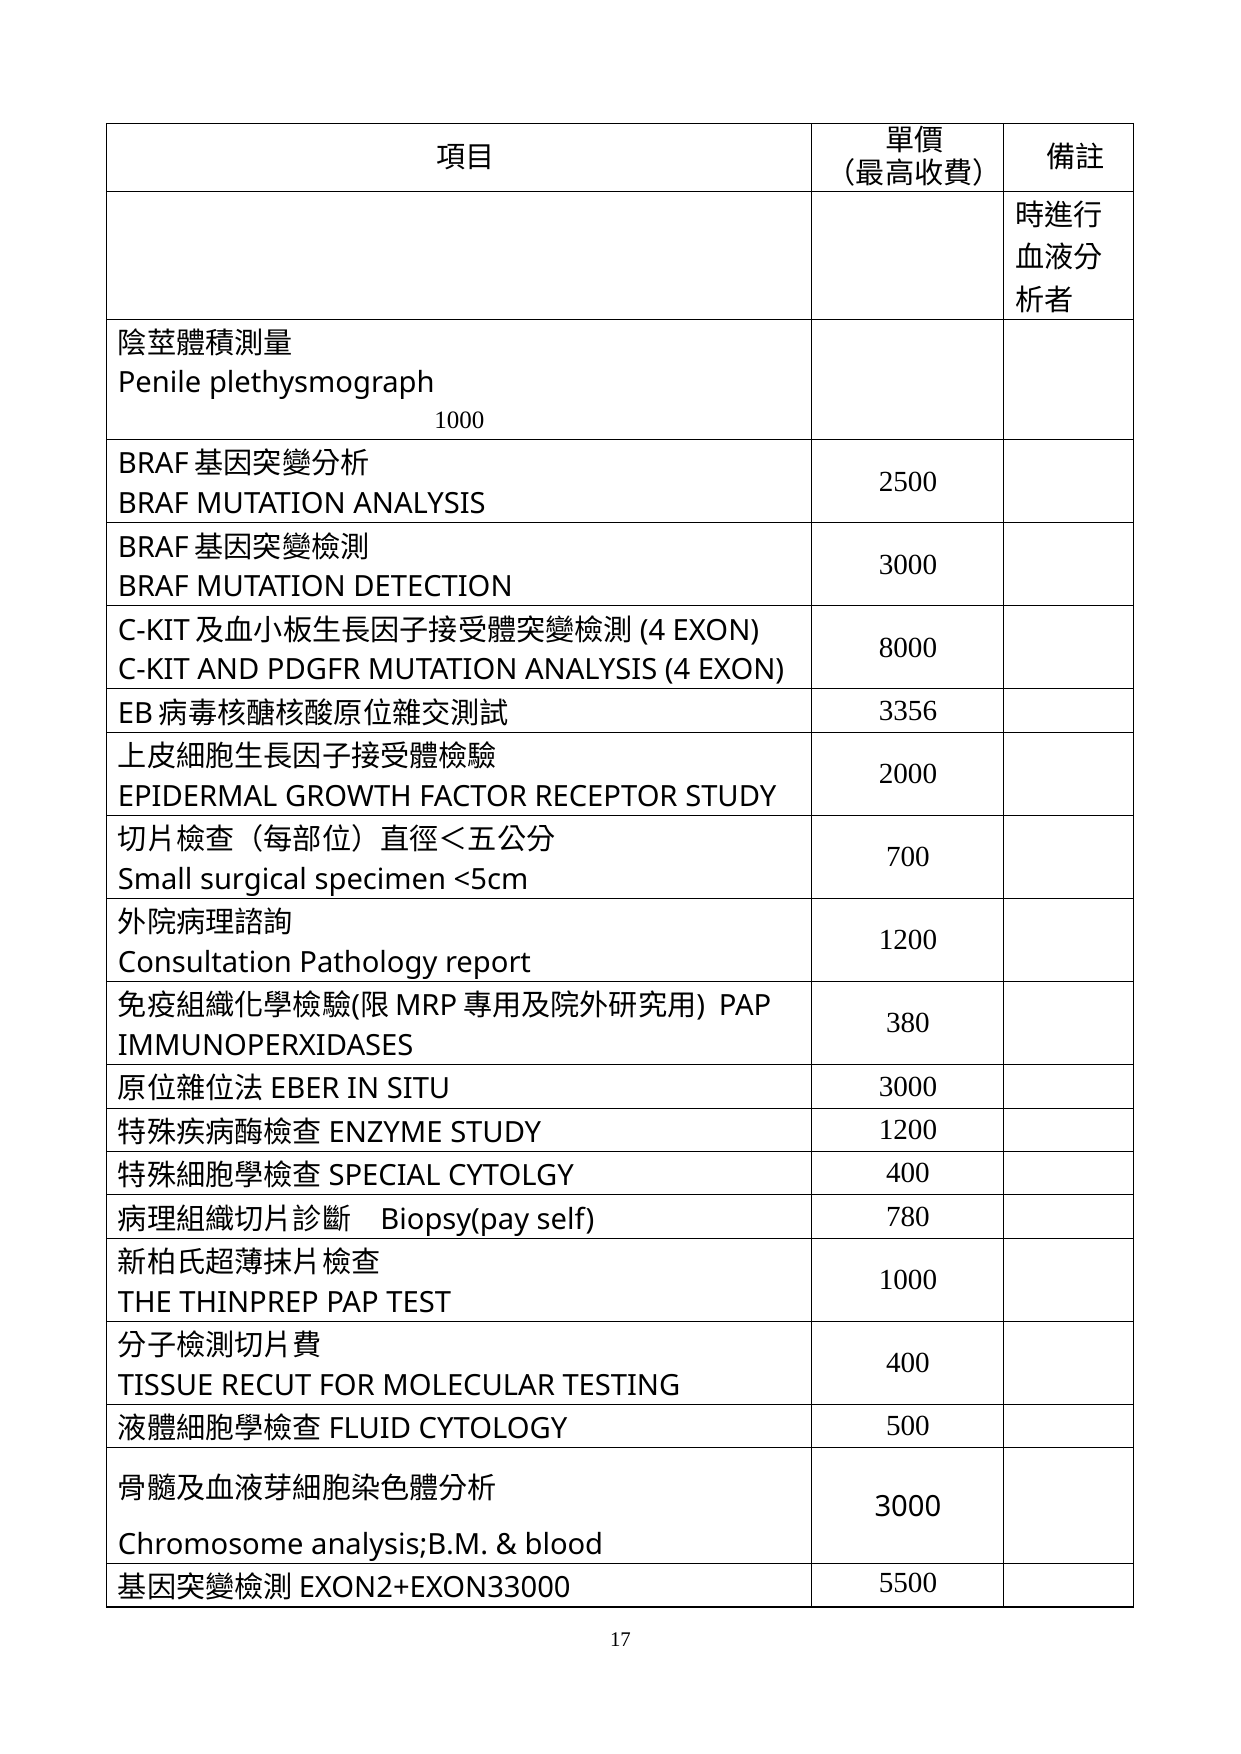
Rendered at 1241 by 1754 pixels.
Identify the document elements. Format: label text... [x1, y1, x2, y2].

table_cell 380 [812, 982, 1003, 1064]
table_cell 1200 [812, 899, 1003, 981]
table_cell [1004, 1065, 1133, 1107]
table_cell [1004, 1152, 1133, 1194]
table_cell [1004, 1322, 1133, 1404]
table_cell 400 [812, 1152, 1003, 1194]
table_cell 病理組織切片診斷 Biopsy(pay self) [107, 1195, 811, 1238]
table_cell [1004, 1448, 1133, 1563]
table_header 備註 [1004, 124, 1133, 191]
table_cell [107, 192, 811, 318]
table_cell [812, 320, 1003, 439]
table_cell [1004, 816, 1133, 898]
table_cell 免疫組織化學檢驗(限MRP專用及院外研究用) PAP IMMUNOPERXIDASES [107, 982, 811, 1064]
table_cell 特殊疾病酶檢查 ENZYME STUDY [107, 1109, 811, 1151]
table_cell [1004, 1239, 1133, 1321]
table_cell EB病毒核醣核酸原位雜交測試 [107, 689, 811, 732]
table_cell [1004, 1195, 1133, 1238]
table_cell [812, 192, 1003, 318]
table_cell BRAF基因突變分析 BRAF MUTATION ANALYSIS [107, 440, 811, 522]
table_cell 700 [812, 816, 1003, 898]
table_cell 原位雜位法 EBER IN SITU [107, 1065, 811, 1107]
table_cell 2000 [812, 733, 1003, 815]
table_cell 3000 [812, 1448, 1003, 1563]
table_cell 3356 [812, 689, 1003, 732]
table_cell 500 [812, 1405, 1003, 1447]
table_cell 1000 [812, 1239, 1003, 1321]
table_cell 特殊細胞學檢查 SPECIAL CYTOLGY [107, 1152, 811, 1194]
table_cell 時進行血液分析者 [1004, 192, 1133, 318]
table_cell 骨髓及血液芽細胞染色體分析 Chromosome analysis;B.M. & blood [107, 1448, 811, 1563]
table_cell 400 [812, 1322, 1003, 1404]
table_cell 上皮細胞生長因子接受體檢驗 EPIDERMAL GROWTH FACTOR RECEPTOR STUDY [107, 733, 811, 815]
table_cell 3000 [812, 1065, 1003, 1107]
table_cell [1004, 982, 1133, 1064]
table_cell [1004, 523, 1133, 605]
table_cell 陰莖體積測量 Penile plethysmograph 1000 [107, 320, 811, 439]
table_cell [1004, 1564, 1133, 1606]
table_cell 2500 [812, 440, 1003, 522]
table_cell [1004, 689, 1133, 732]
table_header 單價 （最高收費） [812, 124, 1003, 191]
table_cell 3000 [812, 523, 1003, 605]
table_cell [1004, 320, 1133, 439]
table_cell 基因突變檢測EXON2+EXON33000 [107, 1564, 811, 1606]
table_cell [1004, 733, 1133, 815]
table_cell [1004, 440, 1133, 522]
table_cell 1200 [812, 1109, 1003, 1151]
table_cell 新柏氏超薄抹片檢查 THE THINPREP PAP TEST [107, 1239, 811, 1321]
table_cell [1004, 1405, 1133, 1447]
table_header 項目 [107, 124, 811, 191]
table_cell 分子檢測切片費 TISSUE RECUT FOR MOLECULAR TESTING [107, 1322, 811, 1404]
table_cell 5500 [812, 1564, 1003, 1606]
table_cell 外院病理諮詢 Consultation Pathology report [107, 899, 811, 981]
table_cell 切片檢查（每部位）直徑＜五公分 Small surgical specimen <5cm [107, 816, 811, 898]
table_cell [1004, 1109, 1133, 1151]
table_cell 液體細胞學檢查 FLUID CYTOLOGY [107, 1405, 811, 1447]
table_cell BRAF基因突變檢測 BRAF MUTATION DETECTION [107, 523, 811, 605]
table_cell 780 [812, 1195, 1003, 1238]
table_cell 8000 [812, 606, 1003, 688]
table_cell [1004, 606, 1133, 688]
table_cell [1004, 899, 1133, 981]
table_cell C-KIT及血小板生長因子接受體突變檢測 (4 EXON) C-KIT AND PDGFR MUTATION ANALYSIS (4 EXON) [107, 606, 811, 688]
